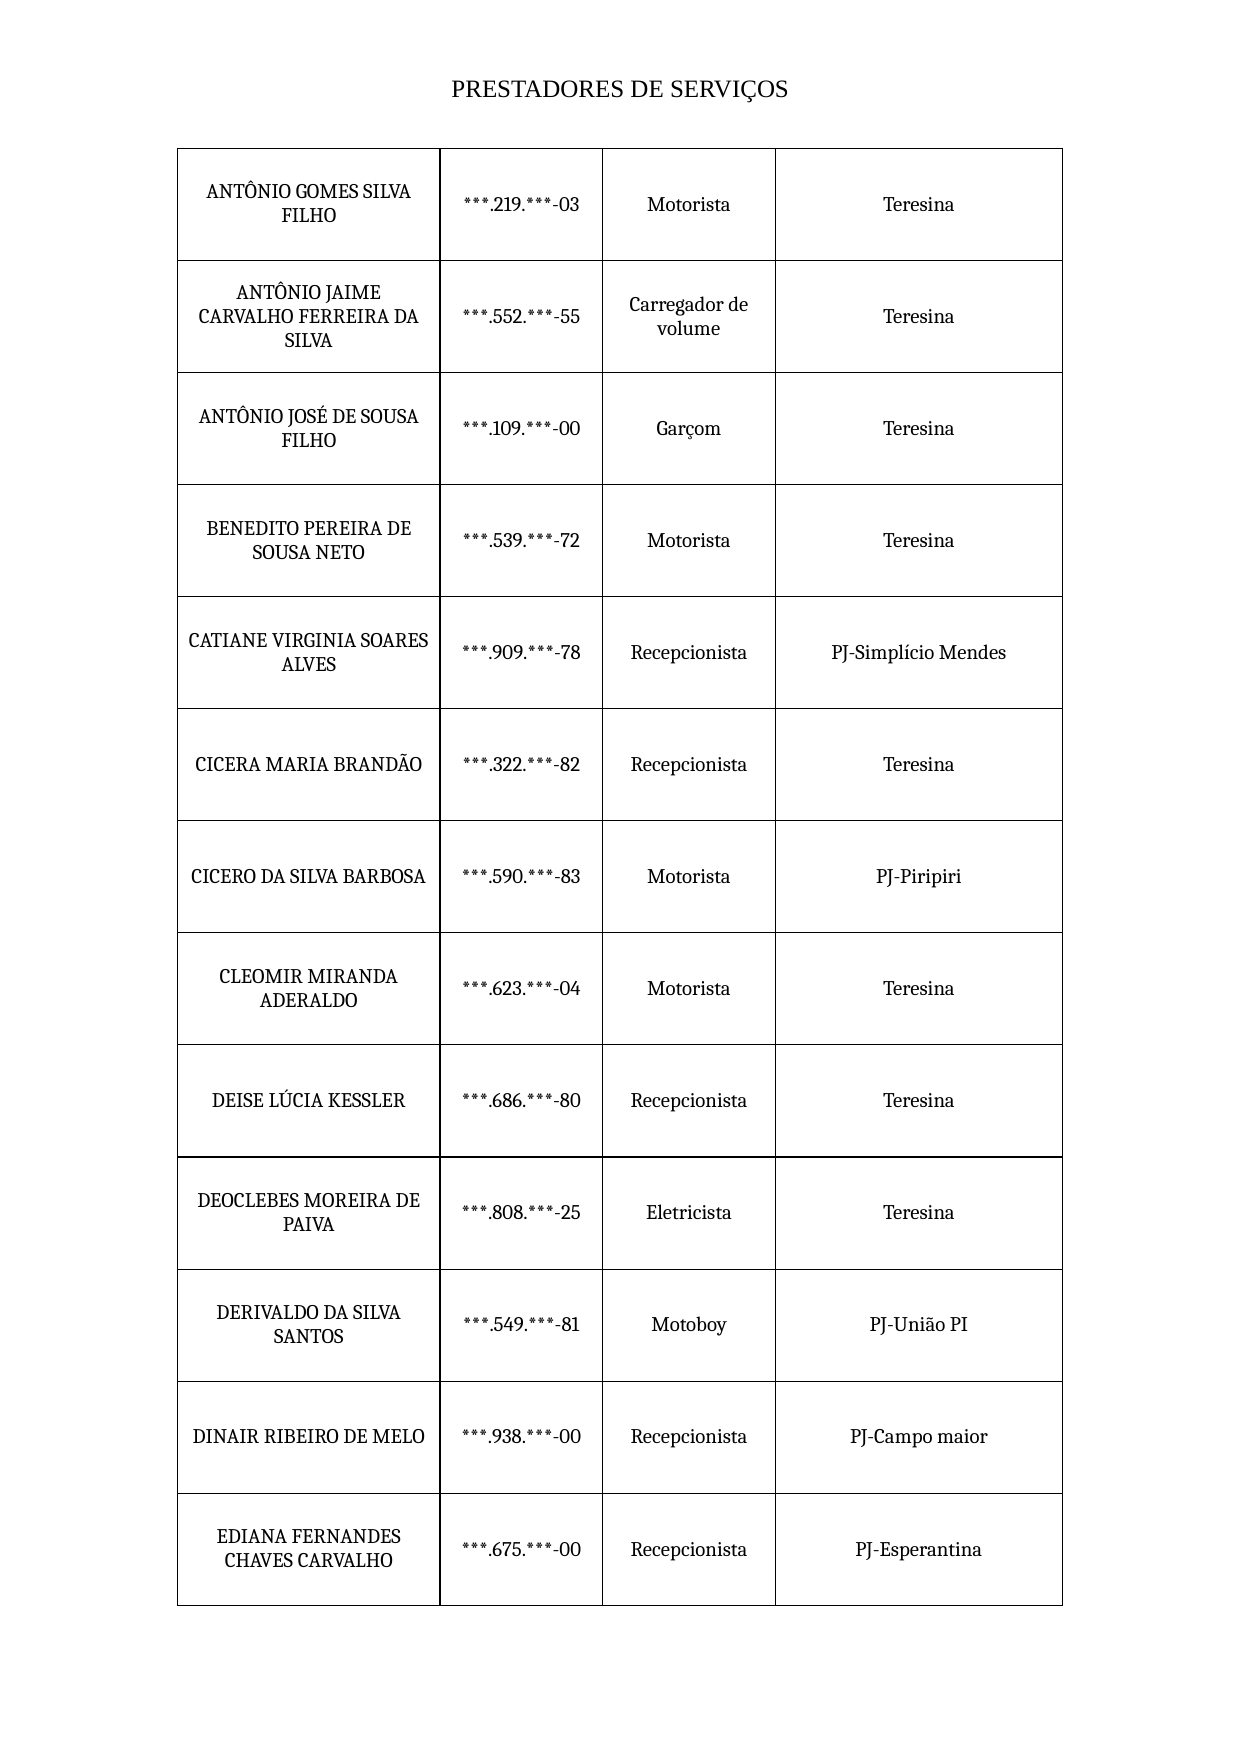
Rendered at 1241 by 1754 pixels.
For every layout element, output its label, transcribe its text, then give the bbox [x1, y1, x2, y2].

table_cell DERIVALDO DA SILVA SANTOS [178, 1270, 439, 1381]
table_cell ***.539.***-72 [441, 485, 602, 596]
table_cell PJ-União PI [776, 1270, 1062, 1381]
table_cell ***.623.***-04 [441, 933, 602, 1044]
table_cell Motorista [603, 485, 775, 596]
table_cell CICERO DA SILVA BARBOSA [178, 821, 439, 932]
table_cell ***.219.***-03 [441, 149, 602, 260]
table_cell CICERA MARIA BRANDÃO [178, 709, 439, 820]
table_cell PJ-Campo maior [776, 1382, 1062, 1493]
table_cell ***.686.***-80 [441, 1045, 602, 1156]
table_cell Motorista [603, 933, 775, 1044]
table_cell DINAIR RIBEIRO DE MELO [178, 1382, 439, 1493]
table_cell ***.938.***-00 [441, 1382, 602, 1493]
table_cell Recepcionista [603, 597, 775, 708]
table_cell Teresina [776, 149, 1062, 260]
table_cell ***.808.***-25 [441, 1158, 602, 1268]
table_cell Garçom [603, 373, 775, 484]
table_cell ***.109.***-00 [441, 373, 602, 484]
table_cell EDIANA FERNANDES CHAVES CARVALHO [178, 1494, 439, 1605]
table_cell Teresina [776, 709, 1062, 820]
table_cell Teresina [776, 373, 1062, 484]
table_cell BENEDITO PEREIRA DE SOUSA NETO [178, 485, 439, 596]
table_cell Motorista [603, 821, 775, 932]
table_cell ANTÔNIO JAIME CARVALHO FERREIRA DA SILVA [178, 261, 439, 372]
table_cell Motorista [603, 149, 775, 260]
table_cell ***.590.***-83 [441, 821, 602, 932]
table_cell Teresina [776, 485, 1062, 596]
table_cell PJ-Simplício Mendes [776, 597, 1062, 708]
table_cell Teresina [776, 1045, 1062, 1156]
table_cell Teresina [776, 1158, 1062, 1268]
table_cell DEOCLEBES MOREIRA DE PAIVA [178, 1158, 439, 1268]
table_cell PJ-Esperantina [776, 1494, 1062, 1605]
table_cell Carregador de volume [603, 261, 775, 372]
table_cell Recepcionista [603, 1382, 775, 1493]
table_cell DEISE LÚCIA KESSLER [178, 1045, 439, 1156]
table_cell ***.322.***-82 [441, 709, 602, 820]
table_cell CLEOMIR MIRANDA ADERALDO [178, 933, 439, 1044]
table_cell Recepcionista [603, 709, 775, 820]
table_cell Recepcionista [603, 1494, 775, 1605]
table_cell ***.675.***-00 [441, 1494, 602, 1605]
table_cell ANTÔNIO JOSÉ DE SOUSA FILHO [178, 373, 439, 484]
table_cell ***.909.***-78 [441, 597, 602, 708]
table_cell Recepcionista [603, 1045, 775, 1156]
table_cell Teresina [776, 261, 1062, 372]
table_cell ANTÔNIO GOMES SILVA FILHO [178, 149, 439, 260]
table_cell CATIANE VIRGINIA SOARES ALVES [178, 597, 439, 708]
table_cell ***.552.***-55 [441, 261, 602, 372]
table_cell PJ-Piripiri [776, 821, 1062, 932]
table_cell Eletricista [603, 1158, 775, 1268]
table_cell ***.549.***-81 [441, 1270, 602, 1381]
table_cell Teresina [776, 933, 1062, 1044]
table_cell Motoboy [603, 1270, 775, 1381]
